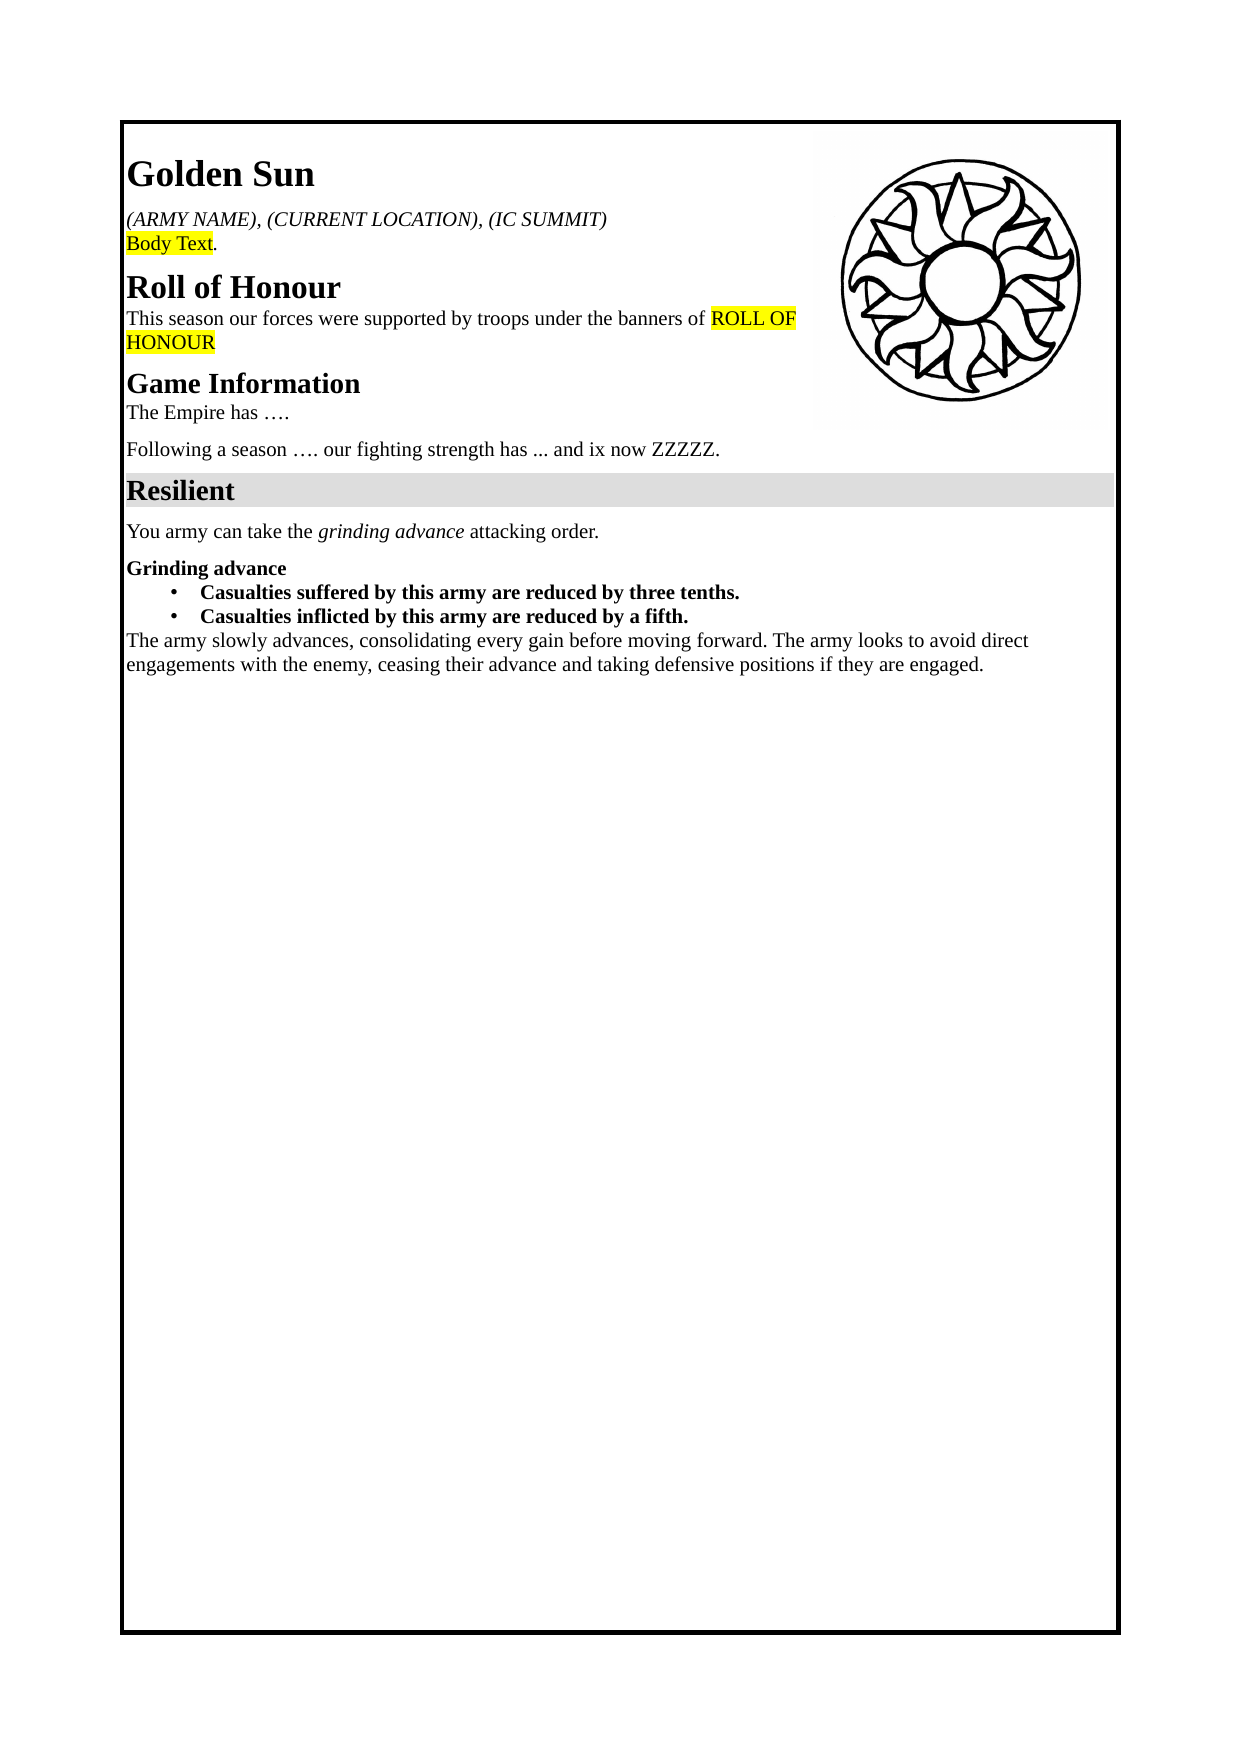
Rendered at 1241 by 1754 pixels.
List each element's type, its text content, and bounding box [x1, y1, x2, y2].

text You army can take the grinding advance attacking order. [126, 519, 1114, 543]
text The Empire has …. [126, 400, 813, 424]
text Grinding advance [126, 556, 1114, 580]
text Resilient [126, 473, 1114, 507]
list Casualties suffered by this army are reduced by three tenths. [170, 580, 1114, 604]
picture [813, 131, 1109, 430]
text Roll of Honour [126, 267, 813, 306]
text Following a season …. our fighting strength has ... and ix now ZZZZZ. [126, 437, 1114, 461]
text The army slowly advances, consolidating every gain before moving forward. The army looks to avoid direct engagements with the enemy, ceasing their advance and taking defensive positions if they are engaged. [126, 628, 1114, 676]
subtitle [1109, 151, 1114, 194]
list Casualties inflicted by this army are reduced by a fifth. [170, 604, 1114, 628]
subtitle Golden Sun [126, 151, 813, 194]
text (ARMY NAME), (CURRENT LOCATION), (IC SUMMIT) Body Text. [126, 207, 813, 255]
subtitle Game Information [126, 366, 813, 400]
text This season our forces were supported by troops under the banners of ROLL OF HONOUR [126, 306, 813, 354]
